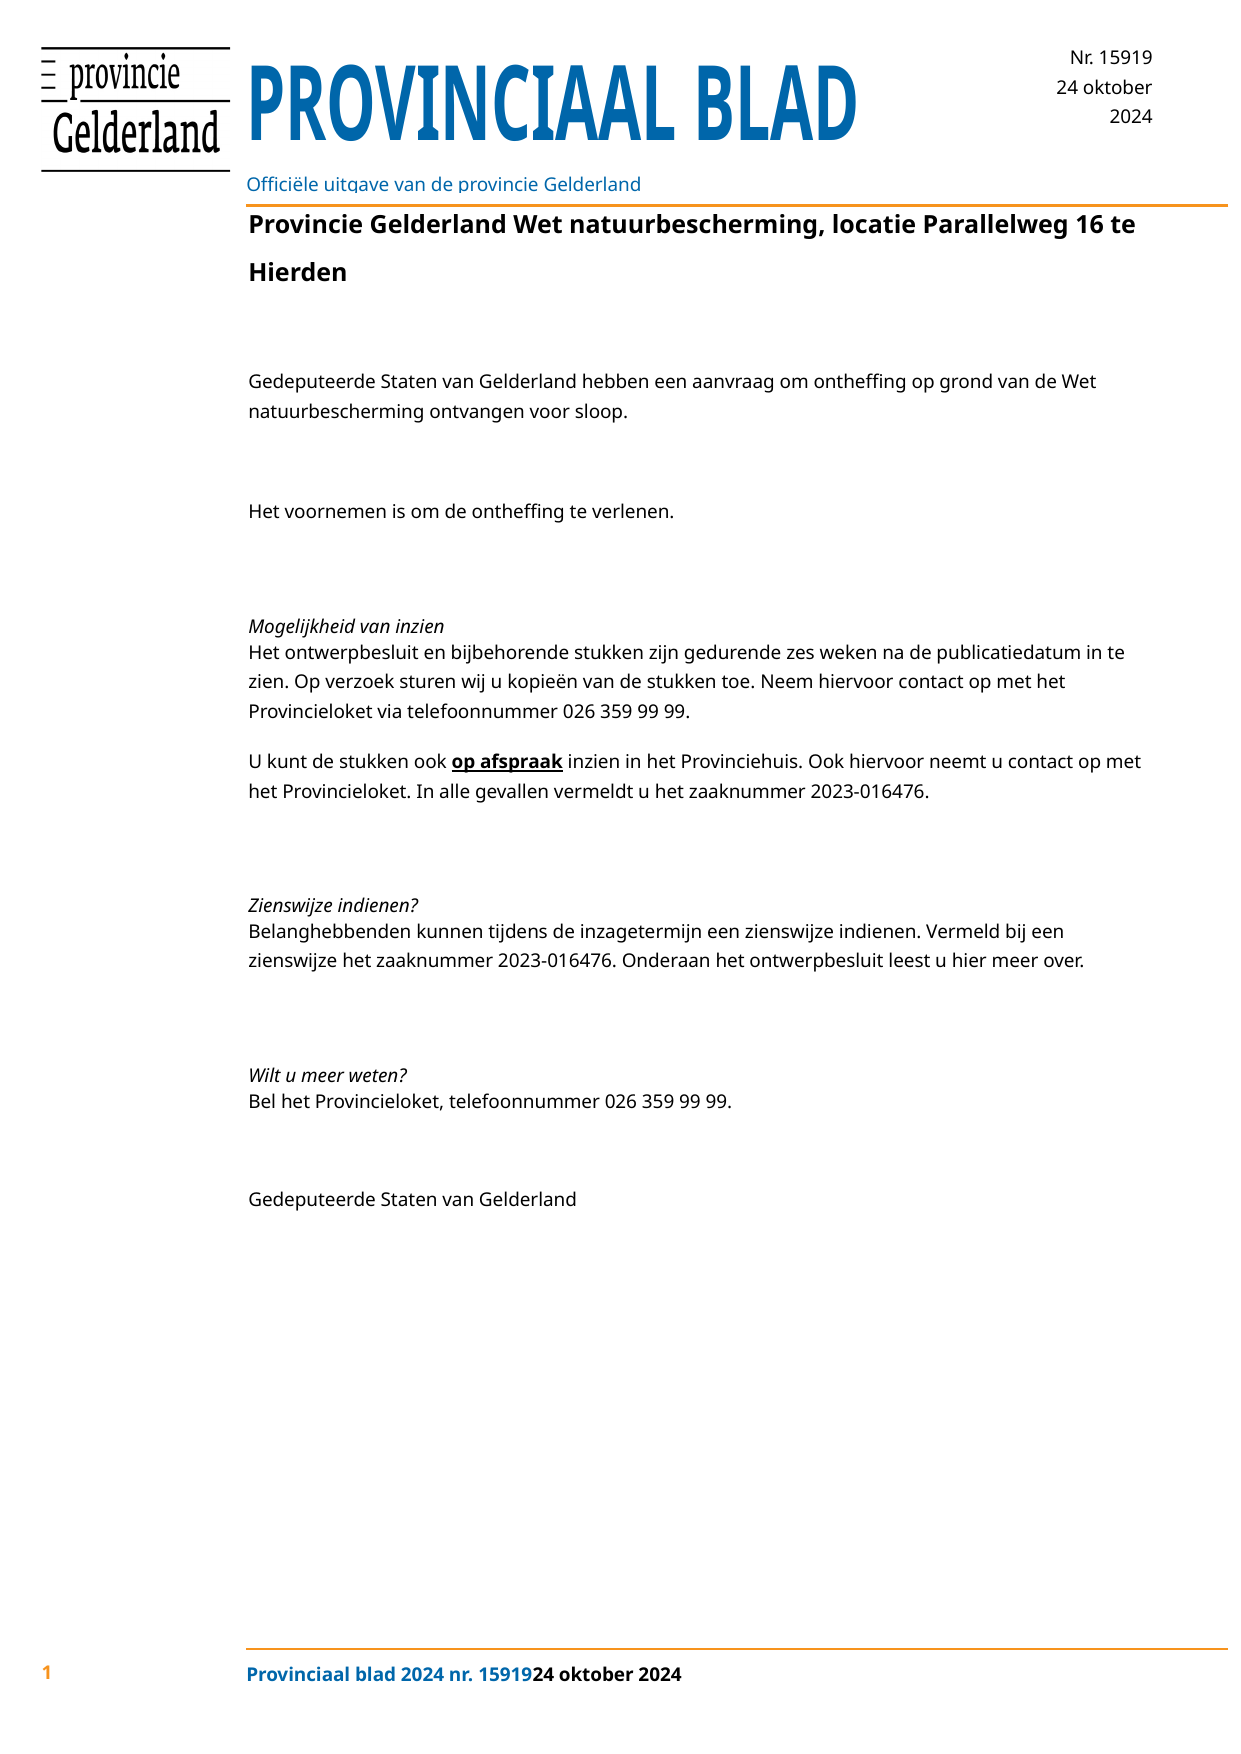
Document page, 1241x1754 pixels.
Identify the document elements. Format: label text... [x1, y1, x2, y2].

picture [41, 47, 231, 172]
text Gedeputeerde Staten van Gelderland hebben een aanvraag om ontheffing op grond van de Wet natuurbescherming ontvangen voor sloop. [248, 368, 1152, 424]
text Bel het Provincieloket, telefoonnummer 026 359 99 99. [248, 1088, 1152, 1113]
text Het voornemen is om de ontheffing te verlenen. [248, 499, 1152, 524]
text Belanghebbenden kunnen tijdens de inzagetermijn een zienswijze indienen. Vermeld bij een zienswijze het zaaknummer 2023-016476. Onderaan het ontwerpbesluit leest u hier meer over. [248, 918, 1152, 973]
text Provincie Gelderland Wet natuurbescherming, locatie Parallelweg 16 te Hierden [248, 207, 1152, 288]
text Zienswijze indienen? [248, 892, 1152, 918]
text Wilt u meer weten? [248, 1062, 1152, 1088]
text U kunt de stukken ook op afspraak inzien in het Provinciehuis. Ook hiervoor neemt u contact op met het Provincieloket. In alle gevallen vermeldt u het zaaknummer 2023-016476. [248, 748, 1152, 804]
text Gedeputeerde Staten van Gelderland [248, 1186, 1152, 1212]
text Mogelijkheid van inzien [248, 613, 1152, 639]
text Het ontwerpbesluit en bijbehorende stukken zijn gedurende zes weken na de publicatiedatum in te zien. Op verzoek sturen wij u kopieën van de stukken toe. Neem hiervoor contact op met het Provincieloket via telefoonnummer 026 359 99 99. [248, 639, 1152, 724]
